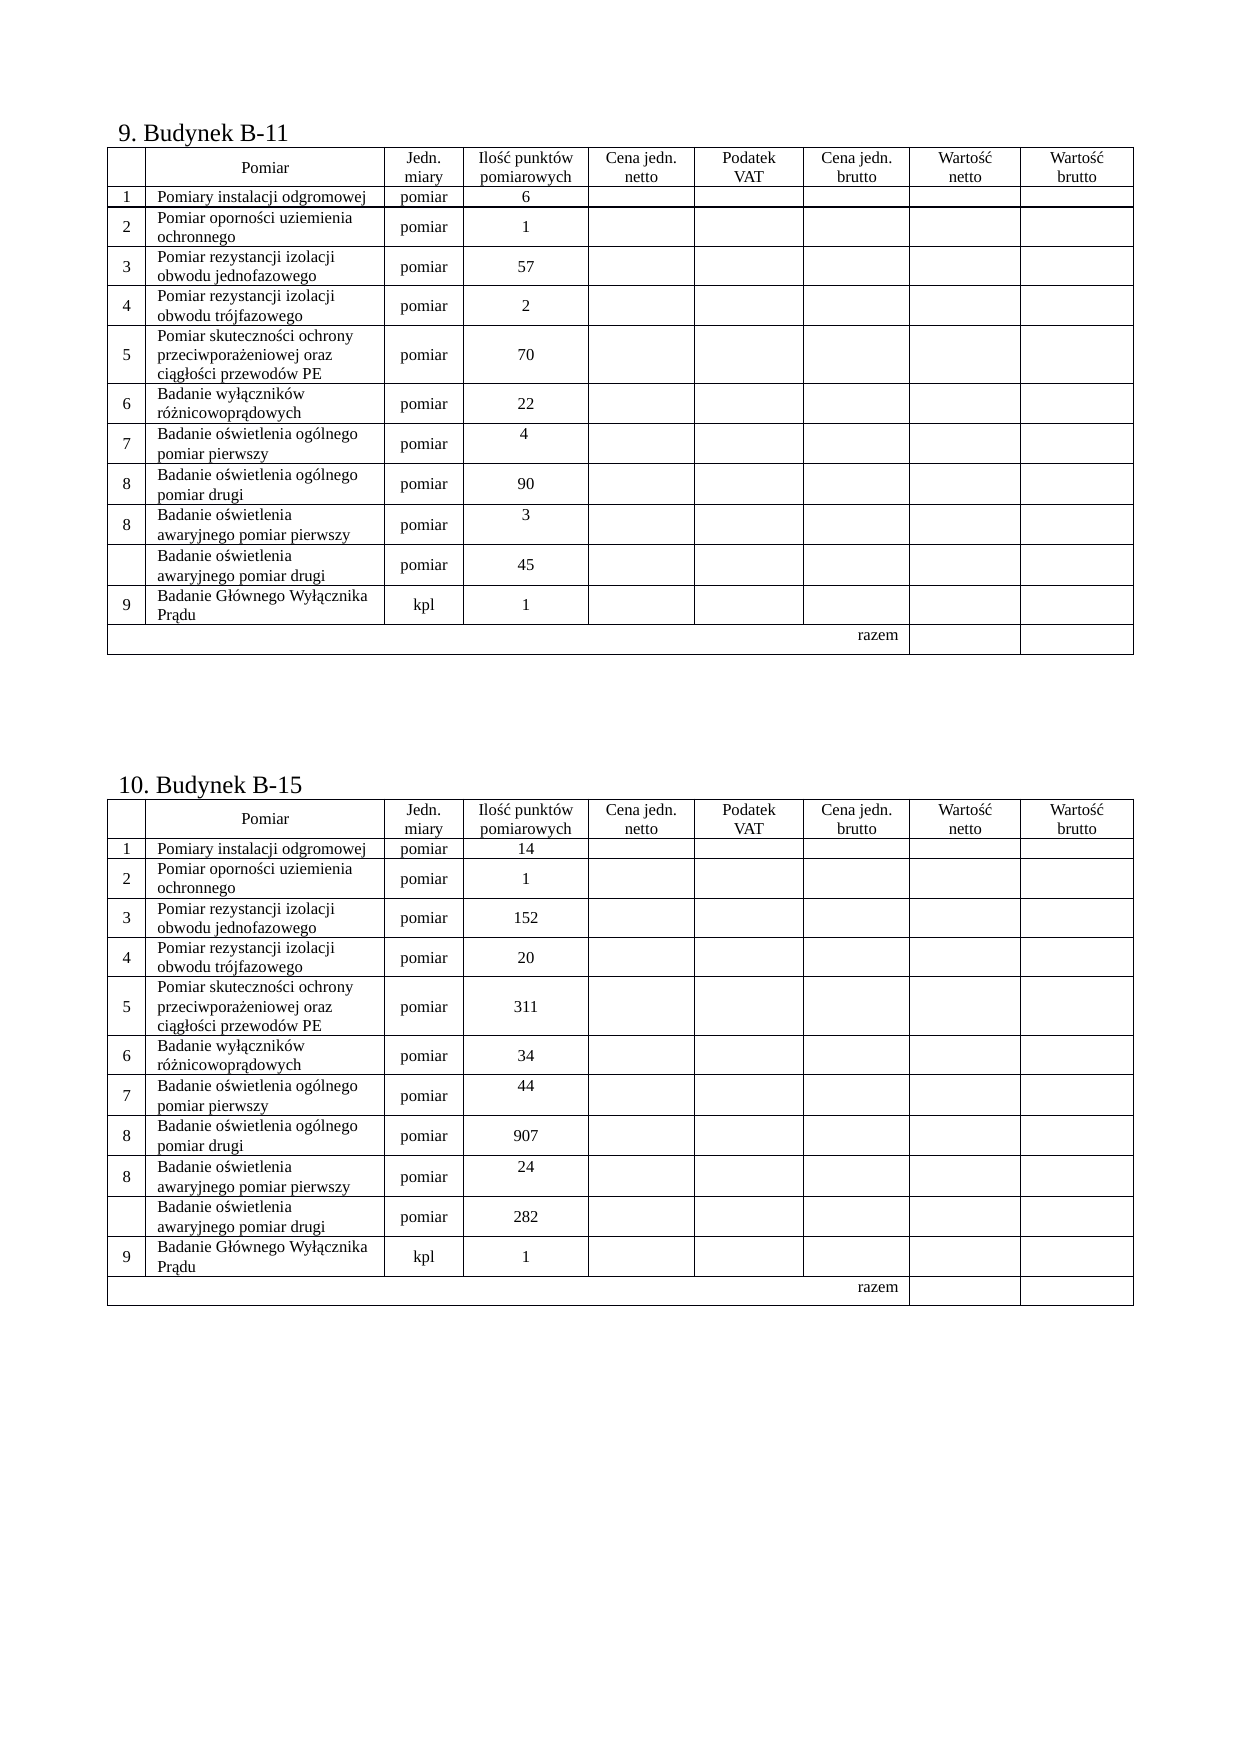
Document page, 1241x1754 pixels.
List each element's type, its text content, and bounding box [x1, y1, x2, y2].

table_cell Pomiary instalacji odgromowej [146, 839, 384, 858]
table_cell pomiar [385, 326, 463, 383]
table_cell [695, 545, 803, 584]
table_cell [589, 384, 694, 422]
table_cell [589, 839, 694, 858]
table_cell Badanie oświetlenia awaryjnego pomiar pierwszy [146, 1156, 384, 1196]
table_cell [695, 1237, 803, 1276]
table_cell [804, 977, 909, 1035]
table_cell kpl [385, 586, 463, 624]
table_cell 2 [464, 286, 588, 324]
table_header Podatek VAT [695, 800, 803, 838]
table_cell [695, 1075, 803, 1115]
table_cell razem [108, 625, 909, 654]
table_cell [1021, 899, 1133, 937]
table_cell Badanie oświetlenia ogólnego pomiar drugi [146, 464, 384, 503]
table_cell [910, 859, 1020, 897]
table_cell 14 [464, 839, 588, 858]
table_cell [910, 586, 1020, 624]
table_cell [695, 464, 803, 503]
table_cell 8 [108, 505, 145, 544]
table_cell 20 [464, 938, 588, 976]
table_cell 282 [464, 1197, 588, 1236]
table_cell [1021, 187, 1133, 206]
table_cell pomiar [385, 384, 463, 422]
table_cell Badanie oświetlenia awaryjnego pomiar pierwszy [146, 505, 384, 544]
table_cell [1021, 326, 1133, 383]
table_cell [589, 247, 694, 285]
table_cell [910, 384, 1020, 422]
table_cell [589, 1075, 694, 1115]
table_cell [910, 1075, 1020, 1115]
table_cell 1 [108, 839, 145, 858]
table_cell 3 [108, 899, 145, 937]
table_cell pomiar [385, 1197, 463, 1236]
table_cell Pomiary instalacji odgromowej [146, 187, 384, 206]
table_header Pomiar [146, 800, 384, 838]
table_cell pomiar [385, 545, 463, 584]
table_cell [589, 1237, 694, 1276]
table_cell 311 [464, 977, 588, 1035]
table_cell 34 [464, 1036, 588, 1074]
table_cell [695, 505, 803, 544]
table_cell [589, 424, 694, 463]
table_header Wartość brutto [1021, 800, 1133, 838]
table_cell [910, 464, 1020, 503]
table_header [108, 148, 145, 186]
table_cell [1021, 586, 1133, 624]
table_cell [695, 384, 803, 422]
table_cell [695, 1116, 803, 1155]
table_cell 7 [108, 1075, 145, 1115]
table_cell 1 [464, 208, 588, 246]
table_cell [695, 424, 803, 463]
table_cell [1021, 1116, 1133, 1155]
table_cell [804, 938, 909, 976]
table_header Cena jedn. netto [589, 148, 694, 186]
table_cell [804, 586, 909, 624]
table_cell [804, 286, 909, 324]
table_cell [695, 247, 803, 285]
table_cell [589, 1197, 694, 1236]
table_cell pomiar [385, 1116, 463, 1155]
table_cell [804, 859, 909, 897]
table_cell [1021, 625, 1133, 654]
table_header Wartość netto [910, 800, 1020, 838]
table_cell [910, 187, 1020, 206]
table_cell pomiar [385, 187, 463, 206]
table_cell Pomiar rezystancji izolacji obwodu trójfazowego [146, 938, 384, 976]
table_cell Pomiar rezystancji izolacji obwodu jednofazowego [146, 247, 384, 285]
table_cell [589, 545, 694, 584]
table_cell [910, 326, 1020, 383]
table_cell Pomiar oporności uziemienia ochronnego [146, 208, 384, 246]
table_cell [804, 208, 909, 246]
table_header Ilość punktów pomiarowych [464, 148, 588, 186]
table_cell 152 [464, 899, 588, 937]
table_cell pomiar [385, 464, 463, 503]
table_cell [589, 1036, 694, 1074]
table_cell [910, 1036, 1020, 1074]
table_cell 4 [108, 286, 145, 324]
table_cell Pomiar oporności uziemienia ochronnego [146, 859, 384, 897]
table_cell Badanie oświetlenia ogólnego pomiar drugi [146, 1116, 384, 1155]
text 9. Budynek B-11 [118, 118, 1122, 147]
table_cell [804, 839, 909, 858]
table_cell 2 [108, 208, 145, 246]
table_cell pomiar [385, 977, 463, 1035]
table_cell [910, 424, 1020, 463]
table_cell 3 [464, 505, 588, 544]
table_cell [910, 1277, 1020, 1305]
table_cell [1021, 859, 1133, 897]
table_cell [910, 1197, 1020, 1236]
text 10. Budynek B-15 [118, 770, 1122, 798]
table_cell [589, 859, 694, 897]
table_cell 7 [108, 424, 145, 463]
table_cell [910, 286, 1020, 324]
table_cell 8 [108, 1116, 145, 1155]
table_cell [695, 938, 803, 976]
table_cell 22 [464, 384, 588, 422]
table_cell [804, 1075, 909, 1115]
table_cell [1021, 208, 1133, 246]
table_cell [1021, 938, 1133, 976]
table_cell [695, 1197, 803, 1236]
table_cell 6 [108, 1036, 145, 1074]
table_cell [695, 859, 803, 897]
table_header Jedn. miary [385, 800, 463, 838]
table_cell [589, 505, 694, 544]
table_cell 45 [464, 545, 588, 584]
table_cell pomiar [385, 899, 463, 937]
table_header Pomiar [146, 148, 384, 186]
table_cell [589, 326, 694, 383]
table_cell [1021, 839, 1133, 858]
table_cell Badanie wyłączników różnicowoprądowych [146, 384, 384, 422]
table_header Podatek VAT [695, 148, 803, 186]
table_cell [1021, 1197, 1133, 1236]
table_cell Pomiar rezystancji izolacji obwodu jednofazowego [146, 899, 384, 937]
table_header Ilość punktów pomiarowych [464, 800, 588, 838]
table_cell [804, 1156, 909, 1196]
table_cell [910, 938, 1020, 976]
table_cell 24 [464, 1156, 588, 1196]
table_cell [1021, 384, 1133, 422]
table_cell 4 [464, 424, 588, 463]
table_cell [1021, 977, 1133, 1035]
table_cell pomiar [385, 1156, 463, 1196]
table_cell [804, 326, 909, 383]
table_cell Badanie oświetlenia awaryjnego pomiar drugi [146, 1197, 384, 1236]
table_cell [589, 899, 694, 937]
table_cell [1021, 545, 1133, 584]
table_cell 70 [464, 326, 588, 383]
table_cell [695, 977, 803, 1035]
table_header [108, 800, 145, 838]
table_cell [804, 247, 909, 285]
table_cell [910, 1116, 1020, 1155]
table_cell [804, 187, 909, 206]
table_header Cena jedn. brutto [804, 800, 909, 838]
table_header Cena jedn. brutto [804, 148, 909, 186]
table_cell pomiar [385, 1075, 463, 1115]
table_cell [910, 505, 1020, 544]
table_cell [695, 286, 803, 324]
table_cell 8 [108, 1156, 145, 1196]
table_cell [589, 586, 694, 624]
table_header Wartość brutto [1021, 148, 1133, 186]
table_cell [1021, 505, 1133, 544]
table_cell 1 [108, 187, 145, 206]
table_cell [804, 424, 909, 463]
table_cell [589, 977, 694, 1035]
table_cell [910, 899, 1020, 937]
table_cell [910, 1237, 1020, 1276]
table_cell [1021, 247, 1133, 285]
table_cell [695, 326, 803, 383]
table_cell 5 [108, 326, 145, 383]
table_cell [804, 384, 909, 422]
table_cell 57 [464, 247, 588, 285]
table_cell [695, 187, 803, 206]
table_header Wartość netto [910, 148, 1020, 186]
table_cell [695, 1156, 803, 1196]
table_cell [1021, 286, 1133, 324]
table_cell 1 [464, 859, 588, 897]
table_cell [589, 1116, 694, 1155]
table_cell pomiar [385, 286, 463, 324]
table_cell [589, 208, 694, 246]
table_cell [910, 839, 1020, 858]
table_cell [589, 1156, 694, 1196]
table_cell Pomiar rezystancji izolacji obwodu trójfazowego [146, 286, 384, 324]
table_cell pomiar [385, 247, 463, 285]
table_cell 8 [108, 464, 145, 503]
table_cell [589, 286, 694, 324]
table_cell [910, 625, 1020, 654]
table_cell [1021, 1277, 1133, 1305]
table_cell 3 [108, 247, 145, 285]
table_cell pomiar [385, 424, 463, 463]
table_cell [1021, 1237, 1133, 1276]
table_cell [1021, 1075, 1133, 1115]
table_cell [910, 977, 1020, 1035]
table_cell [589, 938, 694, 976]
table_cell 5 [108, 977, 145, 1035]
table_cell [910, 1156, 1020, 1196]
table_cell razem [108, 1277, 909, 1305]
table_cell pomiar [385, 859, 463, 897]
table_cell [589, 464, 694, 503]
table_cell Badanie oświetlenia ogólnego pomiar pierwszy [146, 1075, 384, 1115]
table_cell [108, 545, 145, 584]
table_cell pomiar [385, 1036, 463, 1074]
table_cell [804, 1197, 909, 1236]
table_cell pomiar [385, 938, 463, 976]
table_cell pomiar [385, 208, 463, 246]
table_cell Badanie Głównego Wyłącznika Prądu [146, 586, 384, 624]
table_cell [910, 208, 1020, 246]
table_cell [695, 208, 803, 246]
table_cell [804, 1237, 909, 1276]
table_cell Badanie oświetlenia ogólnego pomiar pierwszy [146, 424, 384, 463]
table_cell 44 [464, 1075, 588, 1115]
table_cell [804, 1036, 909, 1074]
table_cell [108, 1197, 145, 1236]
table_header Cena jedn. netto [589, 800, 694, 838]
table_cell [804, 505, 909, 544]
table_cell [804, 899, 909, 937]
table_cell 1 [464, 586, 588, 624]
table_cell [695, 586, 803, 624]
table_cell Badanie wyłączników różnicowoprądowych [146, 1036, 384, 1074]
table_cell 9 [108, 1237, 145, 1276]
table_cell Pomiar skuteczności ochrony przeciwporażeniowej oraz ciągłości przewodów PE [146, 977, 384, 1035]
table_header Jedn. miary [385, 148, 463, 186]
table_cell kpl [385, 1237, 463, 1276]
table_cell Pomiar skuteczności ochrony przeciwporażeniowej oraz ciągłości przewodów PE [146, 326, 384, 383]
table_cell pomiar [385, 505, 463, 544]
table_cell [804, 545, 909, 584]
table_cell 6 [108, 384, 145, 422]
table_cell 2 [108, 859, 145, 897]
table_cell [910, 247, 1020, 285]
table_cell [1021, 1156, 1133, 1196]
table_cell [695, 839, 803, 858]
table_cell 1 [464, 1237, 588, 1276]
table_cell [1021, 464, 1133, 503]
table_cell Badanie oświetlenia awaryjnego pomiar drugi [146, 545, 384, 584]
table_cell 6 [464, 187, 588, 206]
table_cell 90 [464, 464, 588, 503]
table_cell 9 [108, 586, 145, 624]
table_cell [804, 1116, 909, 1155]
table_cell [1021, 424, 1133, 463]
table_cell [1021, 1036, 1133, 1074]
table_cell 907 [464, 1116, 588, 1155]
table_cell [695, 1036, 803, 1074]
table_cell [804, 464, 909, 503]
table_cell pomiar [385, 839, 463, 858]
table_cell 4 [108, 938, 145, 976]
table_cell [589, 187, 694, 206]
table_cell [695, 899, 803, 937]
table_cell [910, 545, 1020, 584]
table_cell Badanie Głównego Wyłącznika Prądu [146, 1237, 384, 1276]
